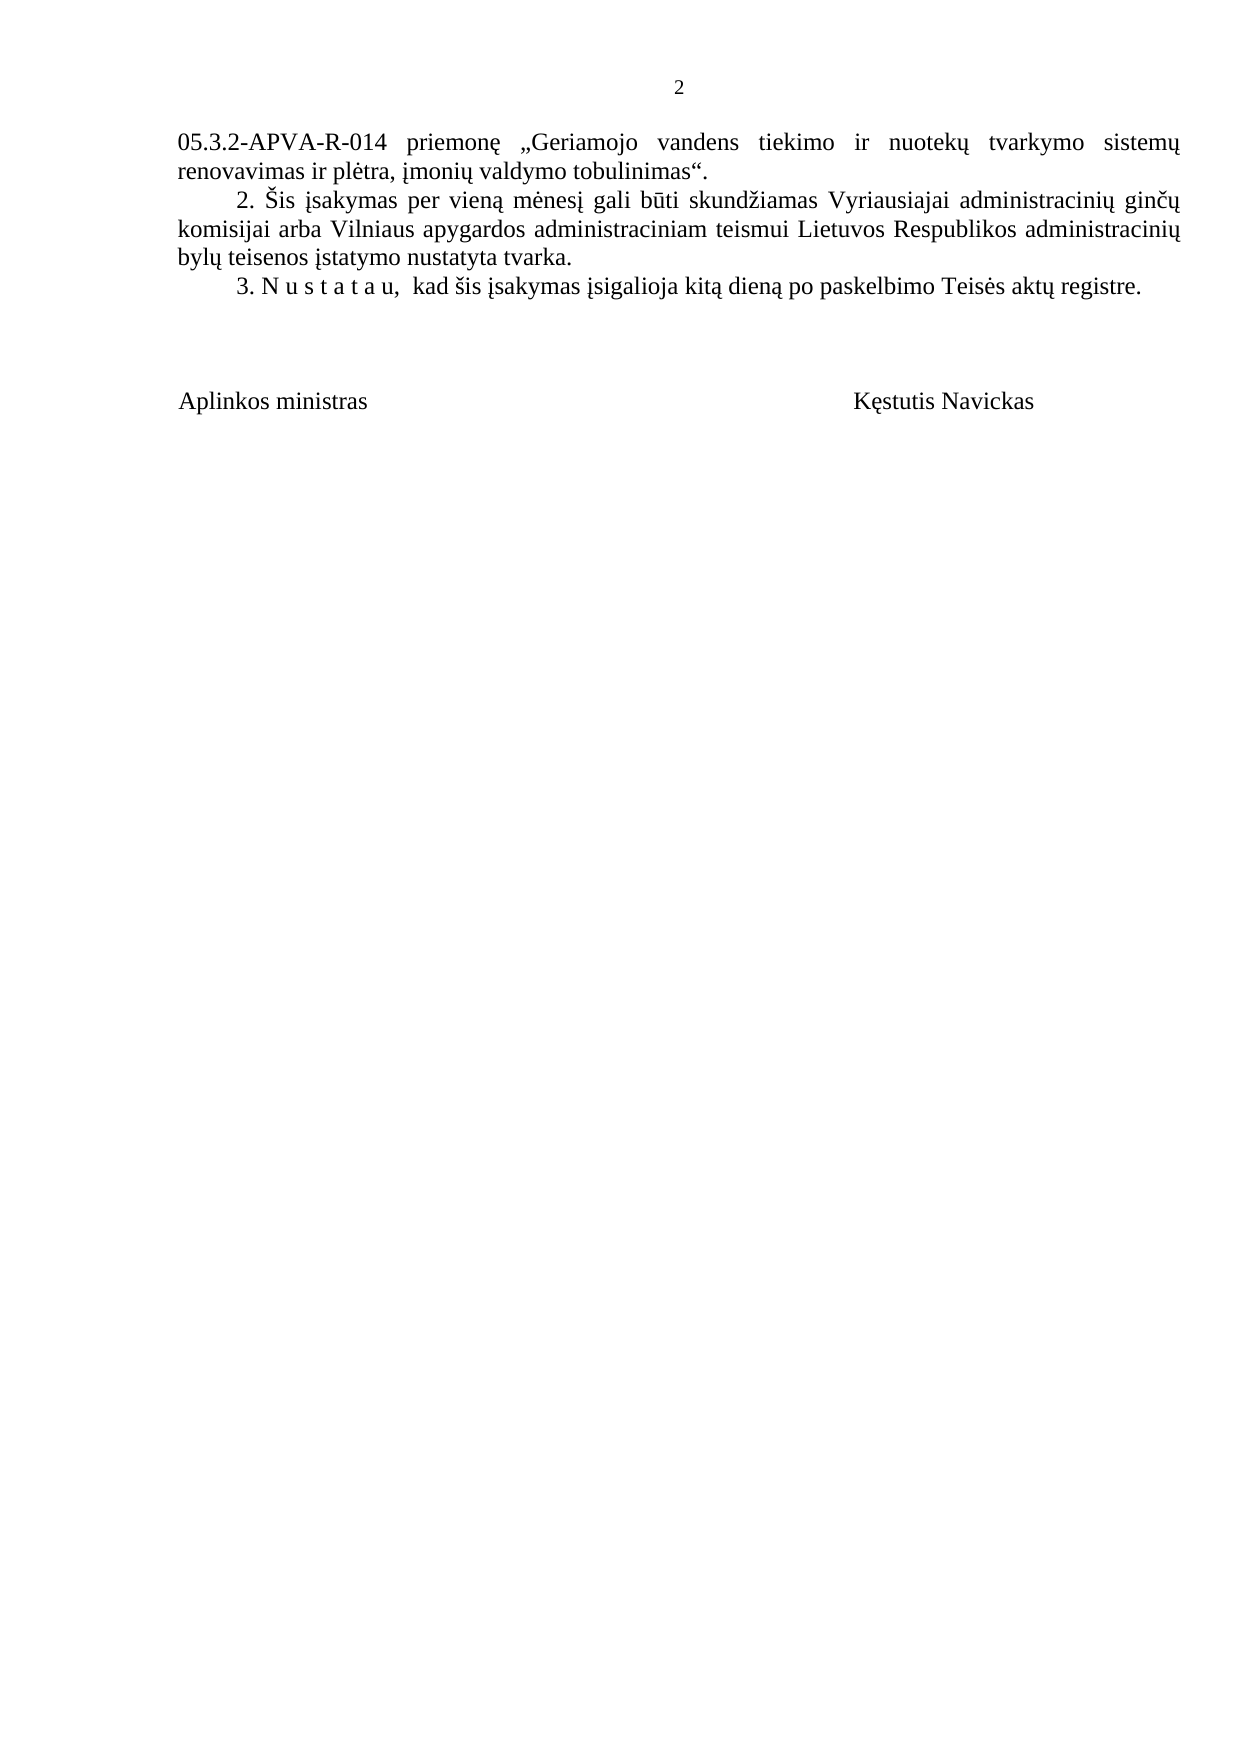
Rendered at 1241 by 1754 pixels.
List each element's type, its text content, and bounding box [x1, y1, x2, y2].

text 05.3.2-APVA-R-014 priemonę „Geriamojo vandens tiekimo ir nuotekų tvarkymo sistemų renovavimas ir plėtra, įmonių valdymo tobulinimas“. [177, 127, 1181, 185]
text 2. Šis įsakymas per vieną mėnesį gali būti skundžiamas Vyriausiajai administracinių ginčų komisijai arba Vilniaus apygardos administraciniam teismui Lietuvos Respublikos administracinių bylų teisenos įstatymo nustatyta tvarka. [177, 185, 1181, 271]
text 3. N u s t a t a u, kad šis įsakymas įsigalioja kitą dieną po paskelbimo Teisės aktų registre. [177, 271, 1181, 300]
text Aplinkos ministras Kęstutis Navickas [178, 386, 1178, 415]
